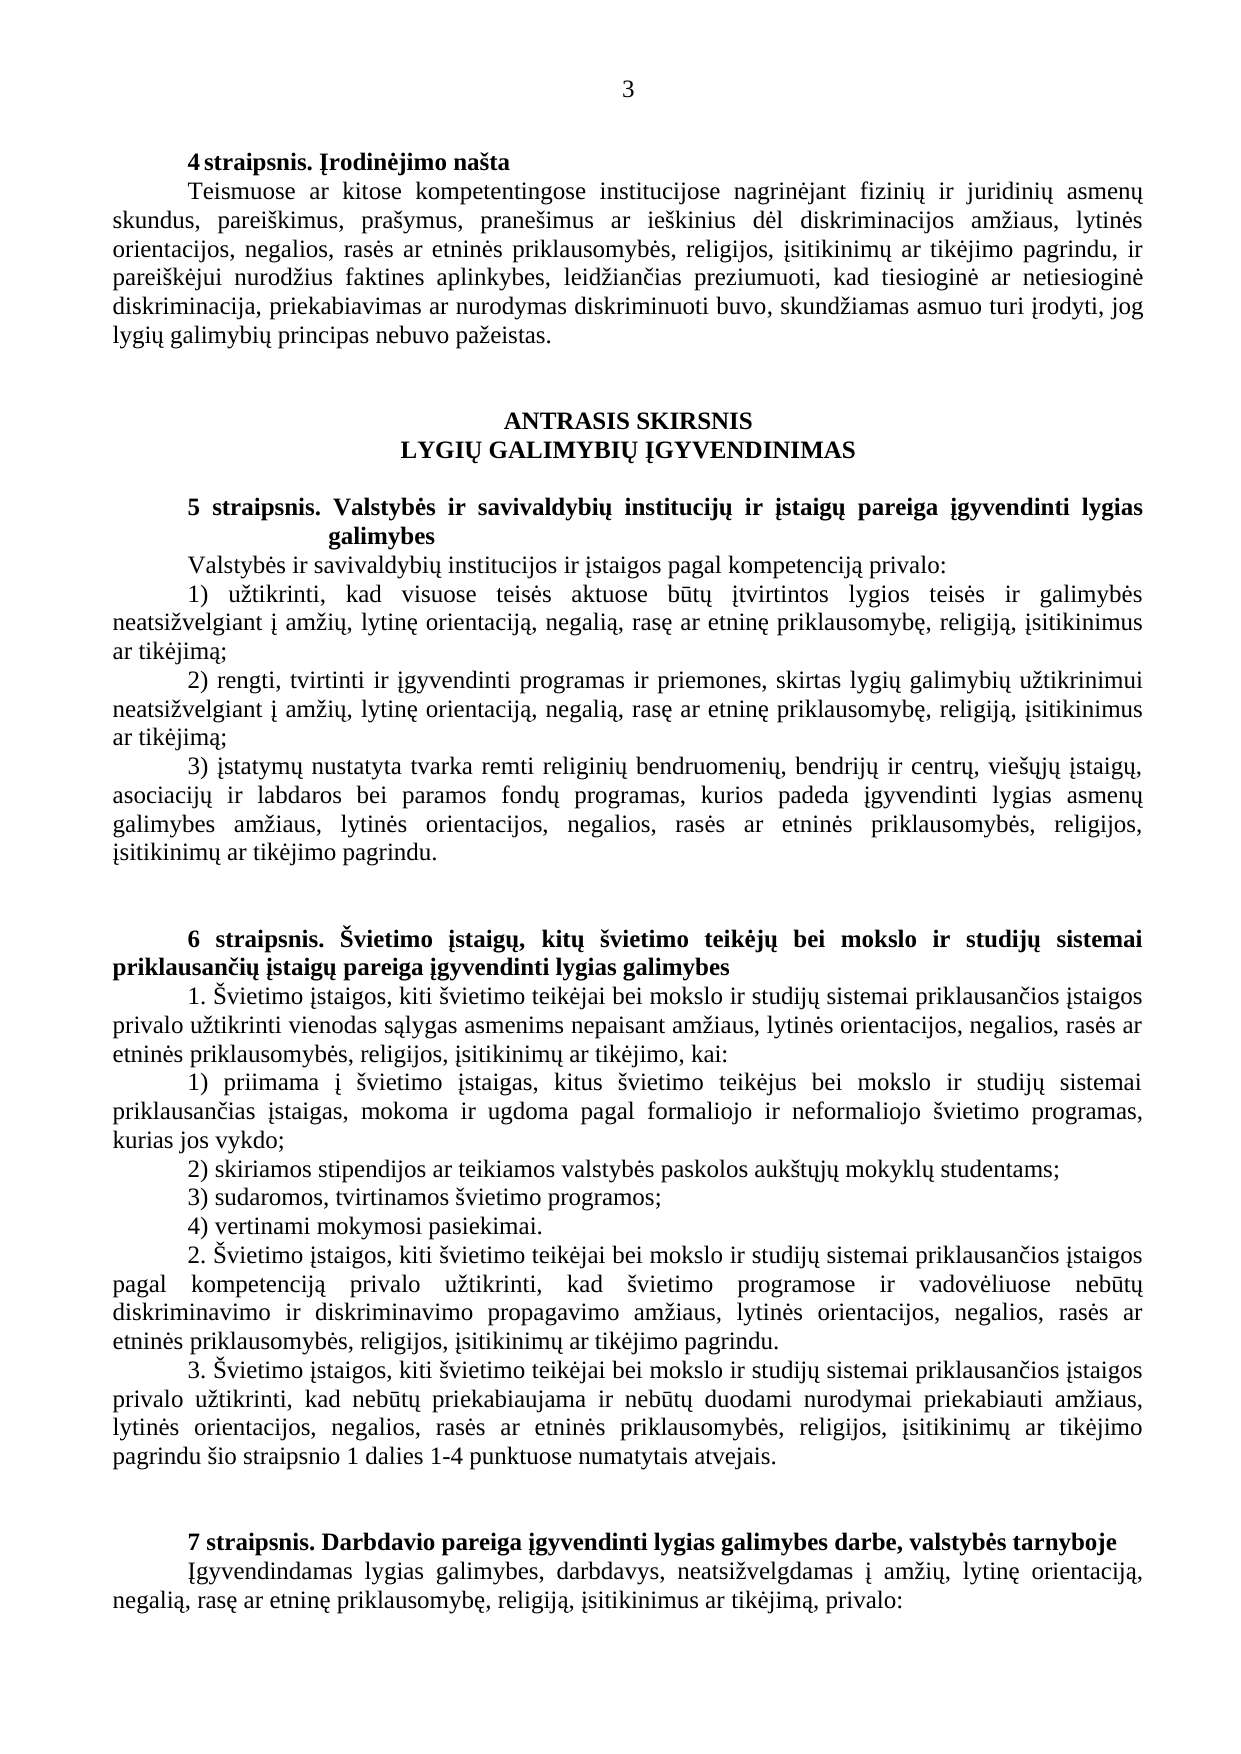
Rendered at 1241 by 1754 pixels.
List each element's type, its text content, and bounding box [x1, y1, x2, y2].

text 5 straipsnis. Valstybės ir savivaldybių institucijų ir įstaigų pareiga įgyvendinti lygias galimybes [187, 492, 1144, 550]
text 1) užtikrinti, kad visuose teisės aktuose būtų įtvirtintos lygios teisės ir galimybės neatsižvelgiant į amžių, lytinę orientaciją, negalią, rasę ar etninę priklausomybę, religiją, įsitikinimus ar tikėjimą; [112, 579, 1144, 665]
text 7 straipsnis. Darbdavio pareiga įgyvendinti lygias galimybes darbe, valstybės tarnyboje [187, 1527, 1144, 1556]
text 4 straipsnis. Įrodinėjimo našta [112, 147, 1144, 176]
text 1) priimama į švietimo įstaigas, kitus švietimo teikėjus bei mokslo ir studijų sistemai priklausančias įstaigas, mokoma ir ugdoma pagal formaliojo ir neformaliojo švietimo programas, kurias jos vykdo; [112, 1067, 1144, 1154]
text 3. Švietimo įstaigos, kiti švietimo teikėjai bei mokslo ir studijų sistemai priklausančios įstaigos privalo užtikrinti, kad nebūtų priekabiaujama ir nebūtų duodami nurodymai priekabiauti amžiaus, lytinės orientacijos, negalios, rasės ar etninės priklausomybės, religijos, įsitikinimų ar tikėjimo pagrindu šio straipsnio 1 dalies 1-4 punktuose numatytais atvejais. [112, 1355, 1144, 1470]
text 6 straipsnis. Švietimo įstaigų, kitų švietimo teikėjų bei mokslo ir studijų sistemai priklausančių įstaigų pareiga įgyvendinti lygias galimybes [112, 924, 1144, 981]
text Teismuose ar kitose kompetentingose institucijose nagrinėjant fizinių ir juridinių asmenų skundus, pareiškimus, prašymus, pranešimus ar ieškinius dėl diskriminacijos amžiaus, lytinės orientacijos, negalios, rasės ar etninės priklausomybės, religijos, įsitikinimų ar tikėjimo pagrindu, ir pareiškėjui nurodžius faktines aplinkybes, leidžiančias preziumuoti, kad tiesioginė ar netiesioginė diskriminacija, priekabiavimas ar nurodymas diskriminuoti buvo, skundžiamas asmuo turi įrodyti, jog lygių galimybių principas nebuvo pažeistas. [112, 176, 1144, 349]
text 2. Švietimo įstaigos, kiti švietimo teikėjai bei mokslo ir studijų sistemai priklausančios įstaigos pagal kompetenciją privalo užtikrinti, kad švietimo programose ir vadovėliuose nebūtų diskriminavimo ir diskriminavimo propagavimo amžiaus, lytinės orientacijos, negalios, rasės ar etninės priklausomybės, religijos, įsitikinimų ar tikėjimo pagrindu. [112, 1240, 1144, 1355]
text 2) skiriamos stipendijos ar teikiamos valstybės paskolos aukštųjų mokyklų studentams; [112, 1154, 1144, 1182]
text 2) rengti, tvirtinti ir įgyvendinti programas ir priemones, skirtas lygių galimybių užtikrinimui neatsižvelgiant į amžių, lytinę orientaciją, negalią, rasę ar etninę priklausomybę, religiją, įsitikinimus ar tikėjimą; [112, 665, 1144, 751]
text 3) sudaromos, tvirtinamos švietimo programos; [112, 1182, 1144, 1211]
text Valstybės ir savivaldybių institucijos ir įstaigos pagal kompetenciją privalo: [112, 550, 1144, 579]
text ANTRASIS SKIRSNIS [112, 406, 1144, 435]
text Įgyvendindamas lygias galimybes, darbdavys, neatsižvelgdamas į amžių, lytinę orientaciją, negalią, rasę ar etninę priklausomybę, religiją, įsitikinimus ar tikėjimą, privalo: [112, 1556, 1144, 1614]
text 1. Švietimo įstaigos, kiti švietimo teikėjai bei mokslo ir studijų sistemai priklausančios įstaigos privalo užtikrinti vienodas sąlygas asmenims nepaisant amžiaus, lytinės orientacijos, negalios, rasės ar etninės priklausomybės, religijos, įsitikinimų ar tikėjimo, kai: [112, 981, 1144, 1067]
text LYGIŲ GALIMYBIŲ ĮGYVENDINIMAS [112, 435, 1144, 464]
text 3) įstatymų nustatyta tvarka remti religinių bendruomenių, bendrijų ir centrų, viešųjų įstaigų, asociacijų ir labdaros bei paramos fondų programas, kurios padeda įgyvendinti lygias asmenų galimybes amžiaus, lytinės orientacijos, negalios, rasės ar etninės priklausomybės, religijos, įsitikinimų ar tikėjimo pagrindu. [112, 751, 1144, 866]
text 4) vertinami mokymosi pasiekimai. [112, 1211, 1144, 1240]
